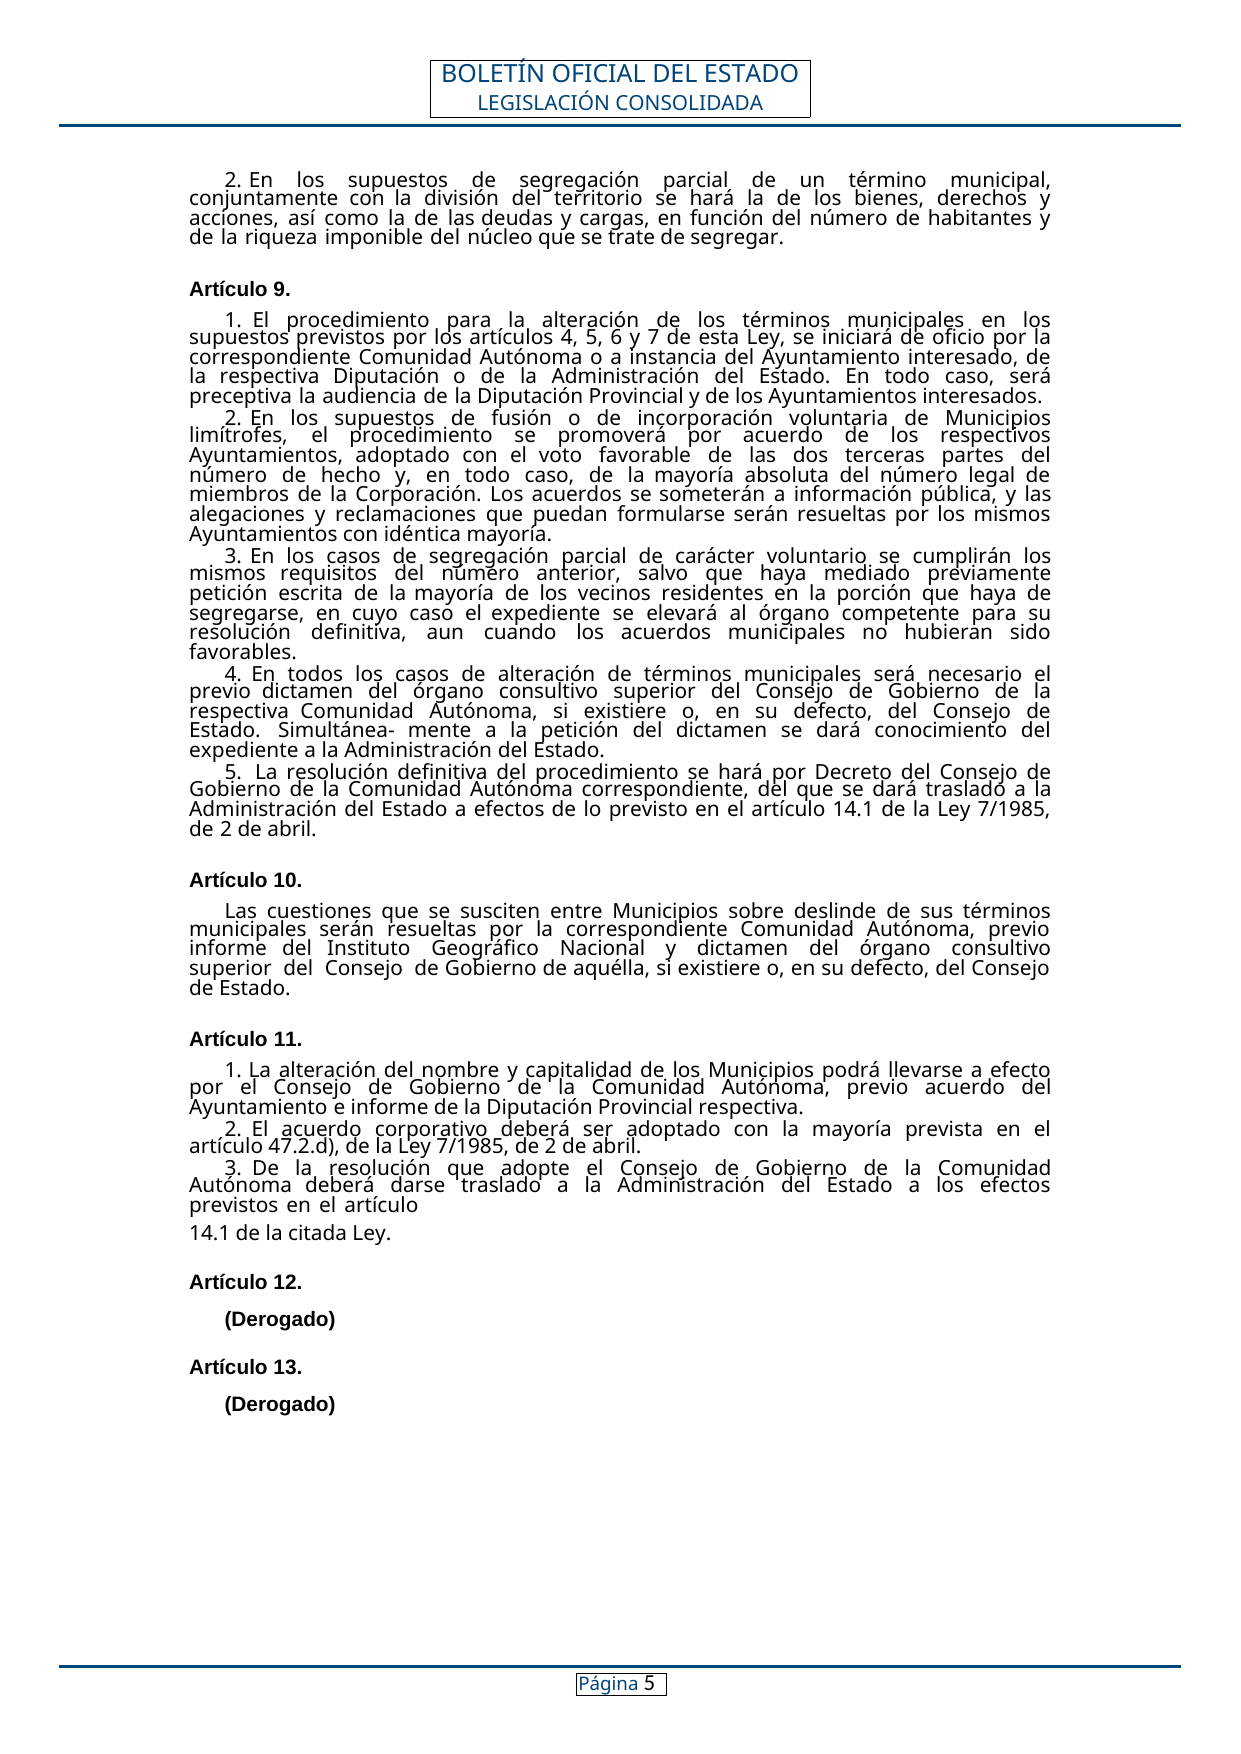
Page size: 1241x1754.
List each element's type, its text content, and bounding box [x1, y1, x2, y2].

list de la citada Ley. [189, 1219, 1194, 1246]
text Las cuestiones que se susciten entre Municipios sobre deslinde de sus términos municipales serán resueltas por la correspondiente Comunidad Autónoma, previo informe del Instituto Geográfico Nacional y dictamen del órgano consultivo superior del Consejo de Gobierno de aquélla, si existiere o, en su defecto, del Consejo de Estado. [189, 903, 1051, 1001]
list En los supuestos de fusión o de incorporación voluntaria de Municipios limítrofes, el procedimiento se promoverá por acuerdo de los respectivos Ayuntamientos, adoptado con el voto favorable de las dos terceras partes del número de hecho y, en todo caso, de la mayoría absoluta del número legal de miembros de la Corporación. Los acuerdos se someterán a información pública, y las alegaciones y reclamaciones que puedan formularse serán resueltas por los mismos Ayuntamientos con idéntica mayoría. [189, 410, 1051, 547]
list El acuerdo corporativo deberá ser adoptado con la mayoría prevista en el artículo 47.2.d), de la Ley 7/1985, de 2 de abril. [189, 1121, 1051, 1160]
list En todos los casos de alteración de términos municipales será necesario el previo dictamen del órgano consultivo superior del Consejo de Gobierno de la respectiva Comunidad Autónoma, si existiere o, en su defecto, del Consejo de Estado. Simultánea- mente a la petición del dictamen se dará conocimiento del expediente a la Administración del Estado. [189, 665, 1051, 764]
list En los supuestos de segregación parcial de un término municipal, conjuntamente con la división del territorio se hará la de los bienes, derechos y acciones, así como la de las deudas y cargas, en función del número de habitantes y de la riqueza imponible del núcleo que se trate de segregar. [189, 172, 1051, 251]
text (Derogado) [224, 1306, 1194, 1330]
list La resolución definitiva del procedimiento se hará por Decreto del Consejo de Gobierno de la Comunidad Autónoma correspondiente, del que se dará traslado a la Administración del Estado a efectos de lo previsto en el artículo 14.1 de la Ley 7/1985, de 2 de abril. [189, 764, 1051, 842]
subtitle Artículo 11. [189, 1027, 1123, 1051]
subtitle Artículo 12. [189, 1269, 1194, 1293]
list De la resolución que adopte el Consejo de Gobierno de la Comunidad Autónoma deberá darse traslado a la Administración del Estado a los efectos previstos en el artículo [189, 1160, 1051, 1219]
list En los casos de segregación parcial de carácter voluntario se cumplirán los mismos requisitos del número anterior, salvo que haya mediado previamente petición escrita de la mayoría de los vecinos residentes en la porción que haya de segregarse, en cuyo caso el expediente se elevará al órgano competente para su resolución definitiva, aun cuando los acuerdos municipales no hubieran sido favorables. [189, 547, 1051, 665]
subtitle Artículo 9. [189, 277, 1194, 301]
list El procedimiento para la alteración de los términos municipales en los supuestos previstos por los artículos 4, 5, 6 y 7 de esta Ley, se iniciará de oficio por la correspondiente Comunidad Autónoma o a instancia del Ayuntamiento interesado, de la respectiva Diputación o de la Administración del Estado. En todo caso, será preceptiva la audiencia de la Diputación Provincial y de los Ayuntamientos interesados. [189, 311, 1051, 410]
list La alteración del nombre y capitalidad de los Municipios podrá llevarse a efecto por el Consejo de Gobierno de la Comunidad Autónoma, previo acuerdo del Ayuntamiento e informe de la Diputación Provincial respectiva. [189, 1062, 1051, 1121]
text (Derogado) [224, 1392, 1194, 1416]
subtitle Artículo 10. [189, 868, 1194, 892]
text Artículo 13. [189, 1355, 1194, 1379]
